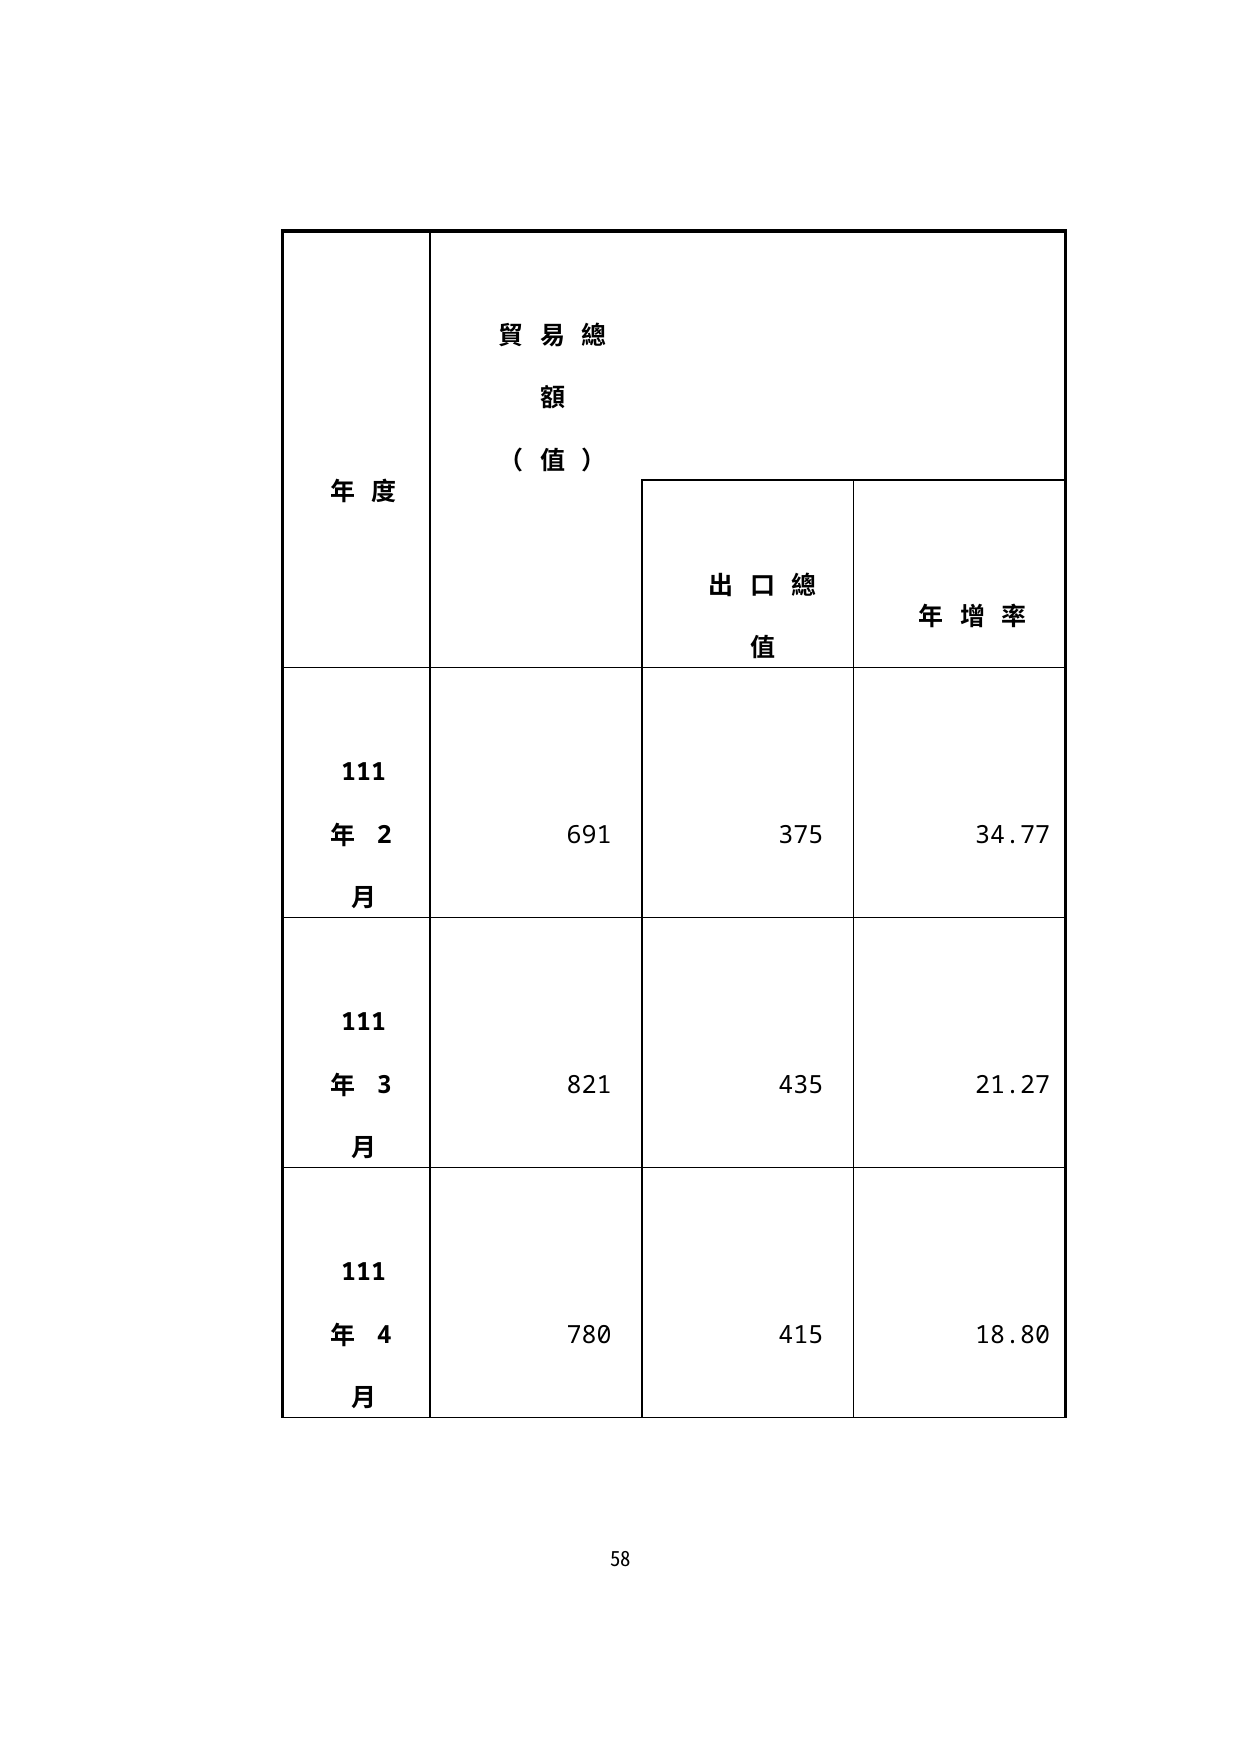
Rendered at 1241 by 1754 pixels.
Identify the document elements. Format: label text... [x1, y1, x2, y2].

table_cell 年增率 [854, 481, 1064, 667]
table_cell 435 [643, 918, 853, 1167]
table_header [854, 233, 1064, 479]
table_cell 415 [643, 1168, 853, 1417]
table_cell 34.77 [854, 668, 1064, 917]
table_cell 111年4月 [284, 1168, 429, 1417]
table_cell 691 [431, 668, 641, 917]
table_header 貿易總額（值） [431, 233, 642, 479]
table_cell 821 [431, 918, 641, 1167]
table_cell 18.80 [854, 1168, 1064, 1417]
table_cell [431, 479, 641, 667]
table_cell 111年2月 [284, 668, 429, 917]
table_header [642, 233, 853, 479]
table_cell 780 [431, 1168, 641, 1417]
table_cell 出口總值 [643, 481, 853, 667]
table_header 年度 [284, 233, 429, 667]
table_cell 21.27 [854, 918, 1064, 1167]
table_cell 111年3月 [284, 918, 429, 1167]
table_cell 375 [643, 668, 853, 917]
